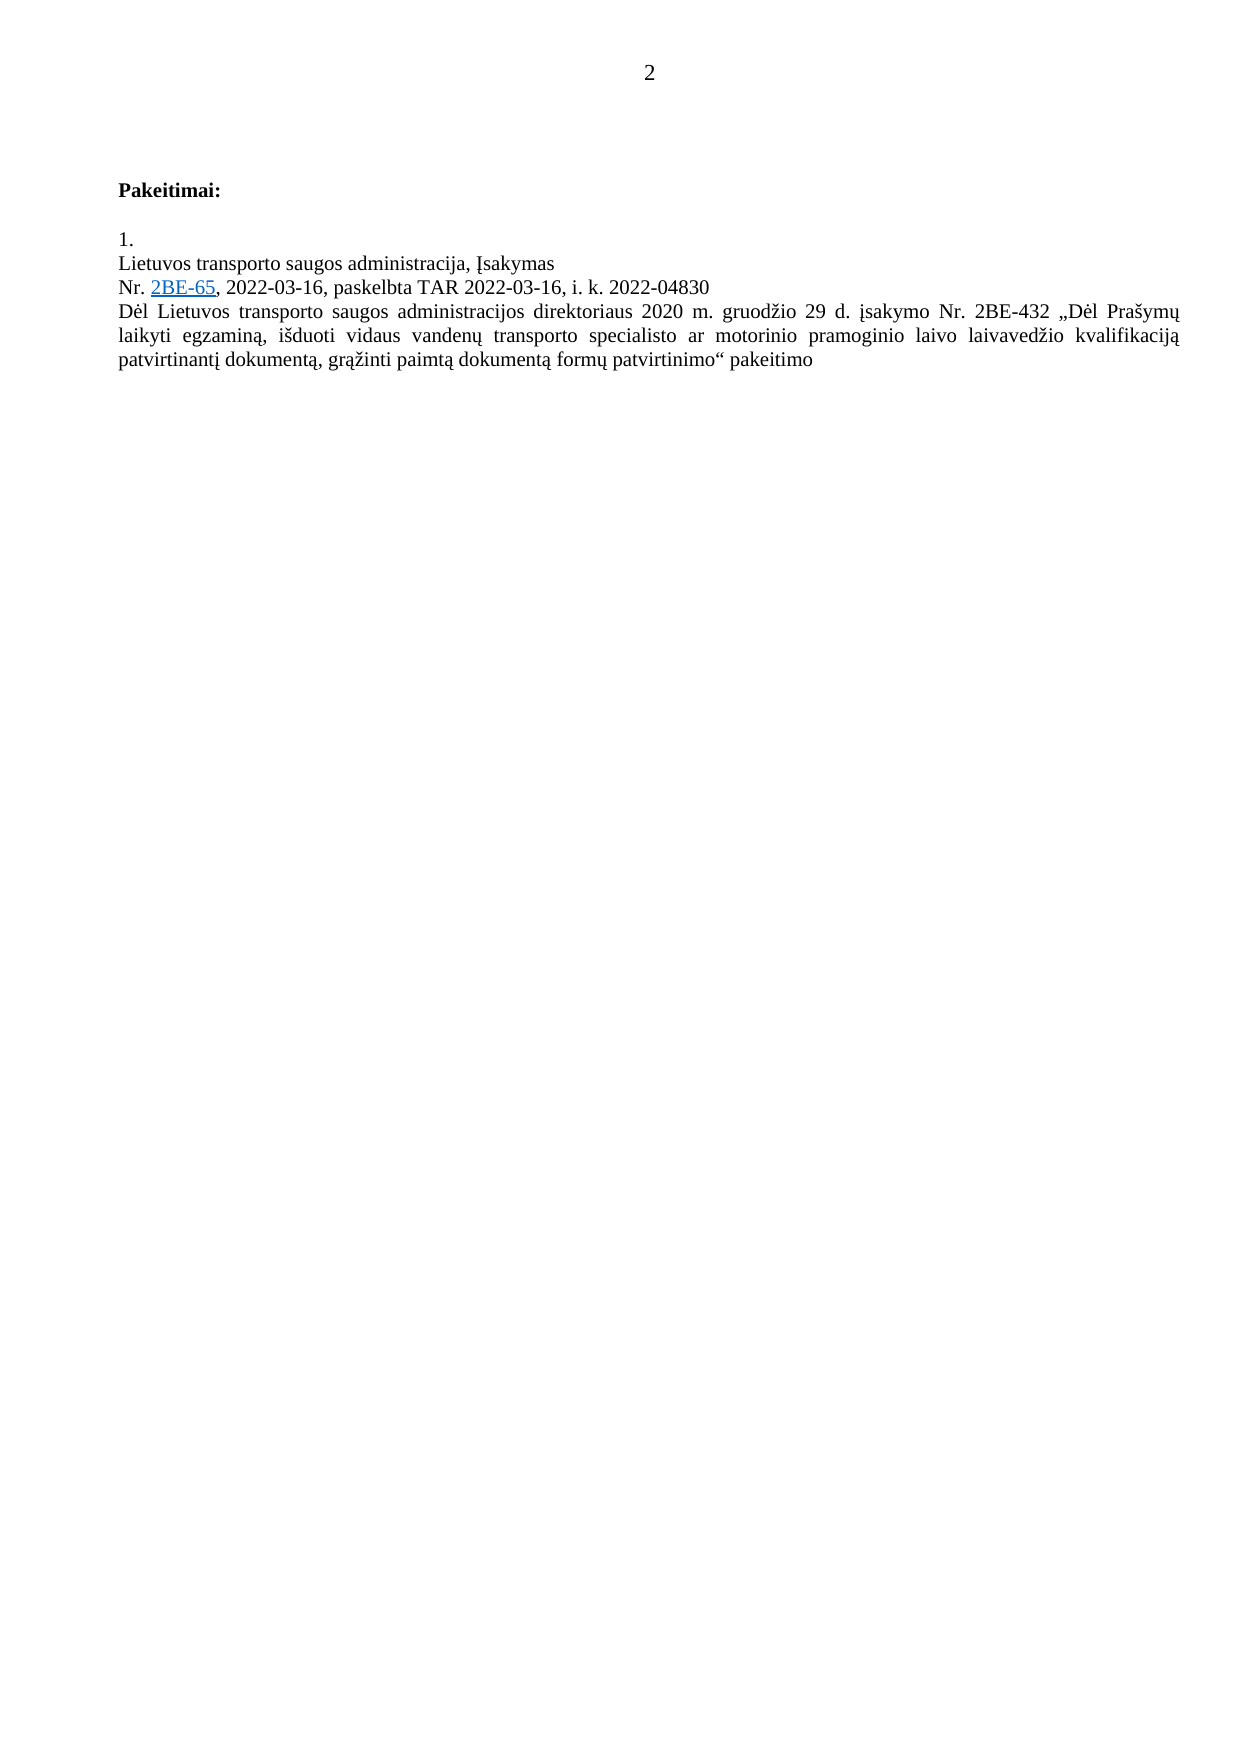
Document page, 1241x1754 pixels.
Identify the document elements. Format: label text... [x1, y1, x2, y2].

text Pakeitimai: [118, 178, 1181, 202]
text 1. [118, 226, 1181, 251]
text Lietuvos transporto saugos administracija, Įsakymas [118, 251, 1181, 274]
text Dėl Lietuvos transporto saugos administracijos direktoriaus 2020 m. gruodžio 29 d. įsakymo Nr. 2BE-432 „Dėl Prašymų laikyti egzaminą, išduoti vidaus vandenų transporto specialisto ar motorinio pramoginio laivo laivavedžio kvalifikaciją patvirtinantį dokumentą, grąžinti paimtą dokumentą formų patvirtinimo“ pakeitimo [118, 299, 1181, 371]
text Nr. 2BE-65, 2022-03-16, paskelbta TAR 2022-03-16, i. k. 2022-04830 [118, 274, 1181, 299]
